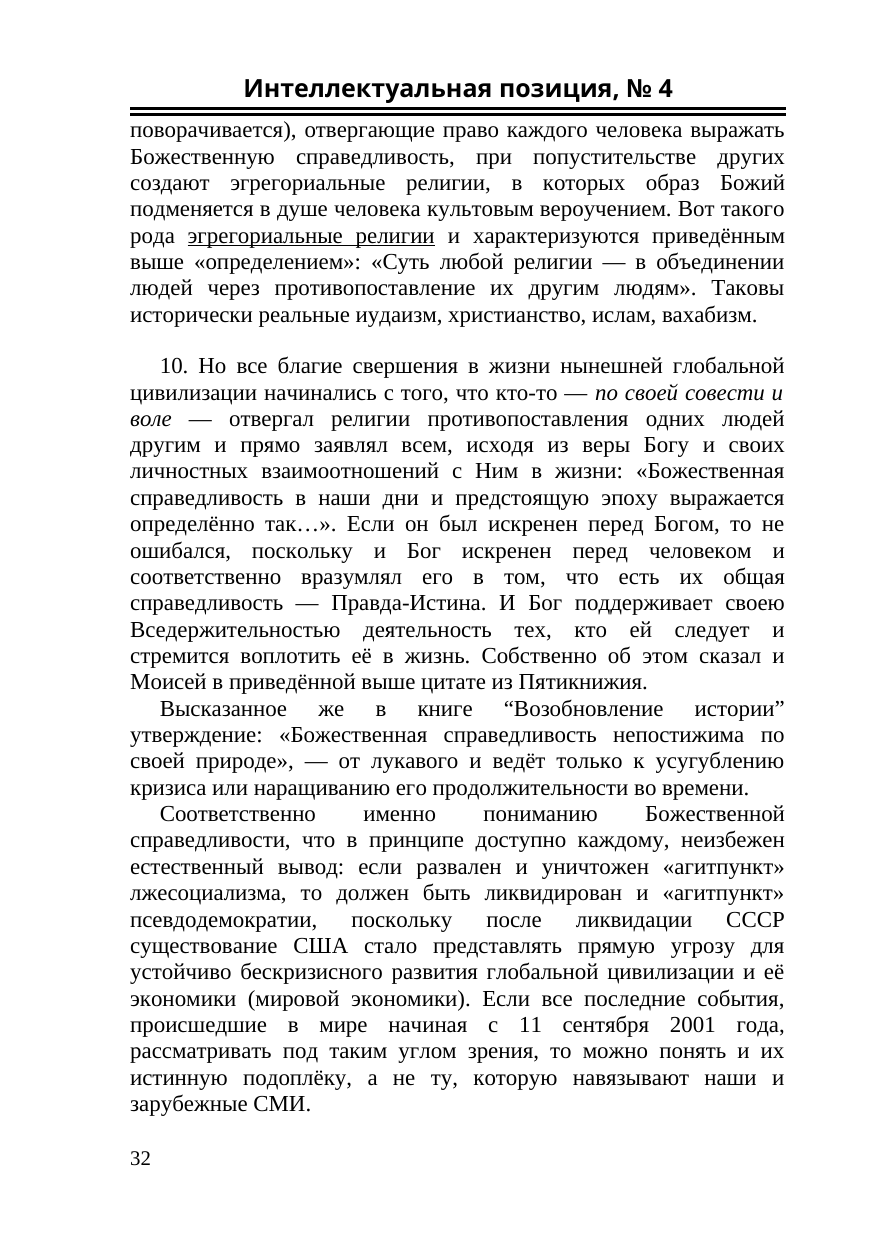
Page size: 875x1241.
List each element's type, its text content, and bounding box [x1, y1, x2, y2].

text поворачивается), отвергающие право каждого человека выражать Божественную справедливость, при попустительстве других создают эгрегориальные религии, в которых образ Божий подменяется в душе человека культовым вероучением. Вот такого рода эгрегориальные религии и характеризуются приведённым выше «определением»: «Суть любой религии — в объединении людей через противопоставление их другим людям». Таковы исторически реальные иудаизм, христианство, ислам, вахабизм. [130, 116, 786, 327]
text Соответственно именно пониманию Божественной справедливости, что в принципе доступно каждому, неизбежен естественный вывод: если развален и уничтожен «агитпункт» лжесоциализма, то должен быть ликвидирован и «агитпункт» псевдодемократии, поскольку после ликвидации СССР существование США стало представлять прямую угрозу для устойчиво бескризисного развития глобальной цивилизации и её экономики (мировой экономики). Если все последние события, происшедшие в мире начиная с 11 сентября 2001 года, рассматривать под таким углом зрения, то можно понять и их истинную подоплёку, а не ту, которую навязывают наши и зарубежные СМИ. [130, 800, 786, 1116]
text Высказанное же в книге “Возобновление истории” утверждение: «Божественная справедливость непостижима по своей природе», — от лукавого и ведёт только к усугублению кризиса или наращиванию его продолжительности во времени. [130, 695, 786, 800]
text 10. Но все благие свершения в жизни нынешней глобальной цивилизации начинались с того, что кто-то — по своей совести и воле — отвергал религии противопоставления одних людей другим и прямо заявлял всем, исходя из веры Богу и своих личностных взаимоотношений с Ним в жизни: «Божественная справедливость в наши дни и предстоящую эпоху выражается определённо так…». Если он был искренен перед Богом, то не ошибался, поскольку и Бог искренен перед человеком и соответственно вразумлял его в том, что есть их общая справедливость — Правда-Истина. И Бог поддерживает своею Вседержительностью деятельность тех, кто ей следует и стремится воплотить её в жизнь. Собственно об этом сказал и Моисей в приведённой выше цитате из Пятикнижия. [130, 352, 786, 695]
